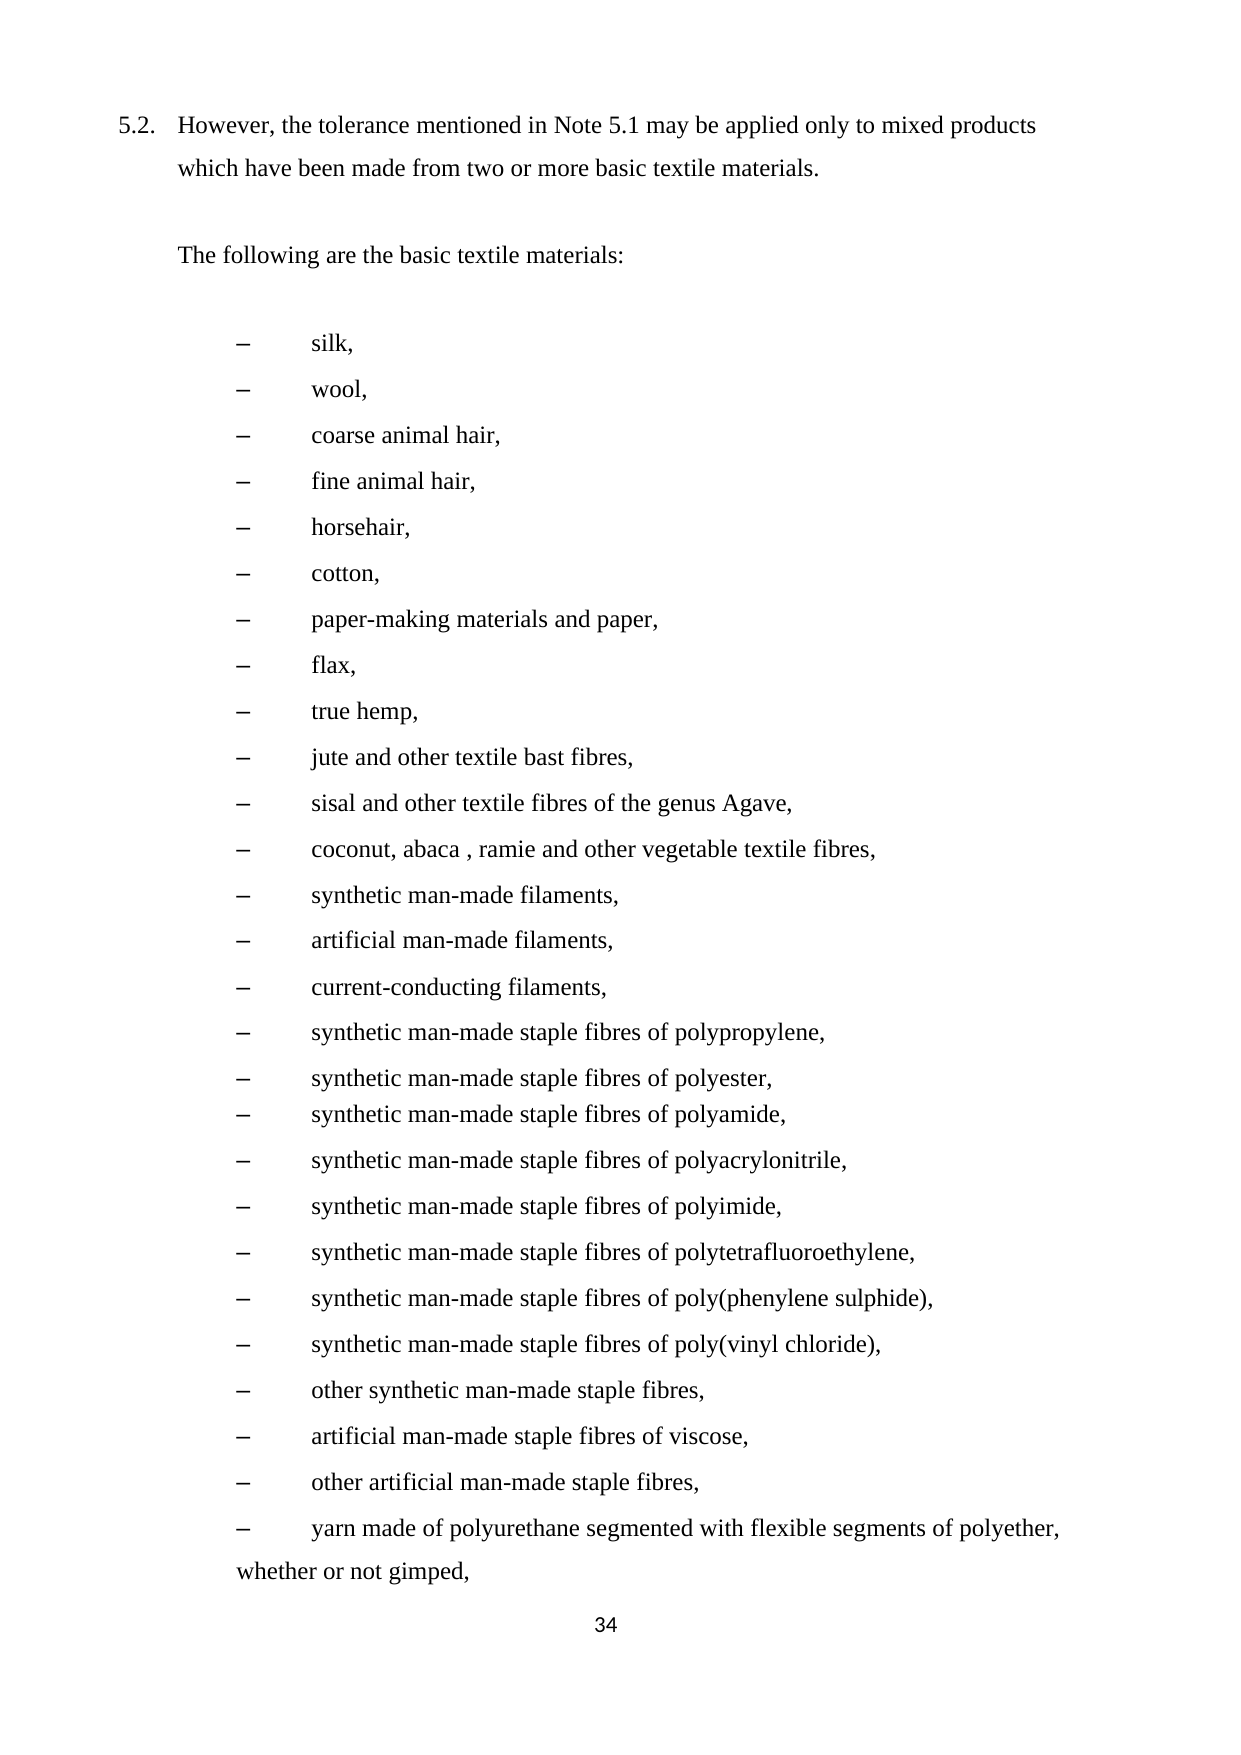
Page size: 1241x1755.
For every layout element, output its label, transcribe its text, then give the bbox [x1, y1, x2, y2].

list synthetic man-made staple fibres of polyamide, [236, 1099, 1105, 1128]
list horsehair, [236, 512, 1105, 541]
list synthetic man-made staple fibres of polyacrylonitrile, [236, 1145, 1105, 1174]
list other artificial man-made staple fibres, [236, 1467, 1105, 1496]
list other synthetic man-made staple fibres, [236, 1375, 1105, 1404]
list wool, [236, 374, 1105, 403]
list cotton, [236, 558, 1105, 587]
list yarn made of polyurethane segmented with flexible segments of polyether, whether or not gimped, [236, 1513, 1105, 1585]
list fine animal hair, [236, 466, 1105, 495]
list sisal and other textile fibres of the genus Agave, [236, 788, 1105, 817]
list artificial man-made filaments, [236, 925, 1105, 954]
list coarse animal hair, [236, 420, 1105, 449]
list synthetic man-made staple fibres of polyester, [236, 1063, 1105, 1092]
text The following are the basic textile materials: [177, 240, 1105, 269]
list artificial man-made staple fibres of viscose, [236, 1421, 1105, 1450]
list flax, [236, 650, 1105, 679]
list However, the tolerance mentioned in Note 5.1 may be applied only to mixed products which have been made from two or more basic textile materials. [118, 110, 1093, 182]
list synthetic man-made staple fibres of poly(phenylene sulphide), [236, 1283, 1105, 1312]
list jute and other textile bast fibres, [236, 742, 1105, 771]
list paper-making materials and paper, [236, 604, 1105, 633]
list synthetic man-made staple fibres of polyimide, [236, 1191, 1105, 1220]
list synthetic man-made filaments, [236, 879, 1105, 908]
list current-conducting filaments, [236, 971, 1105, 1000]
list silk, [236, 328, 1105, 357]
list synthetic man-made staple fibres of polytetrafluoroethylene, [236, 1237, 1105, 1266]
list synthetic man-made staple fibres of polypropylene, [236, 1017, 1105, 1046]
list synthetic man-made staple fibres of poly(vinyl chloride), [236, 1329, 1105, 1358]
list true hemp, [236, 696, 1105, 725]
list coconut, abaca , ramie and other vegetable textile fibres, [236, 833, 1105, 862]
